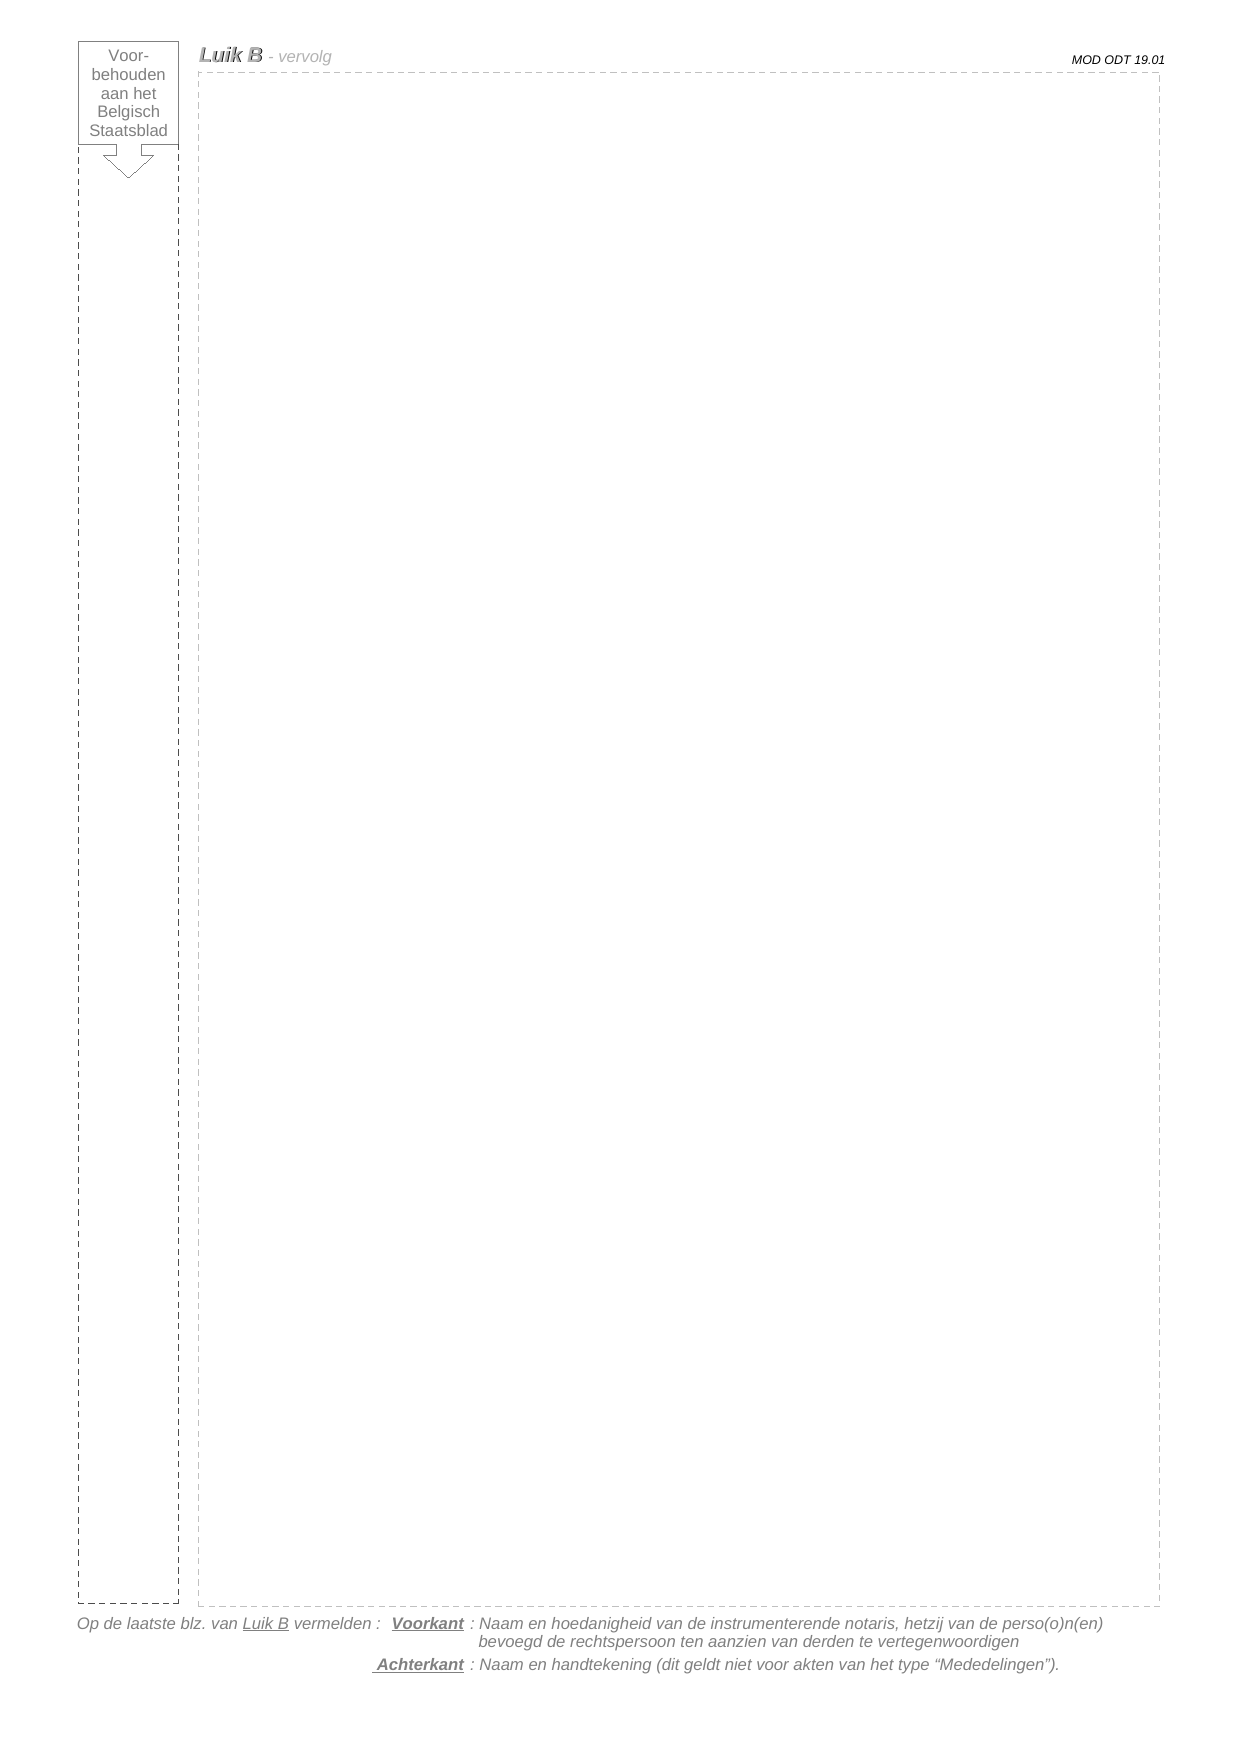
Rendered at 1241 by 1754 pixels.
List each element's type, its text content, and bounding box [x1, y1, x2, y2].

text Op de laatste blz. van Luik B vermelden : Voorkant : Naam en hoedanigheid van de instrumenterende notaris, hetzij van de perso(o)n(en) bevoegd de rechtspersoon ten aanzien van derden te vertegenwoordigen [77, 1614, 1152, 1651]
text Achterkant : Naam en handtekening (dit geldt niet voor akten van het type “Mededelingen”). [77, 1656, 1152, 1673]
text Luik B - vervolg [198, 43, 586, 66]
text MOD ODT 19.01 [1069, 53, 1169, 67]
